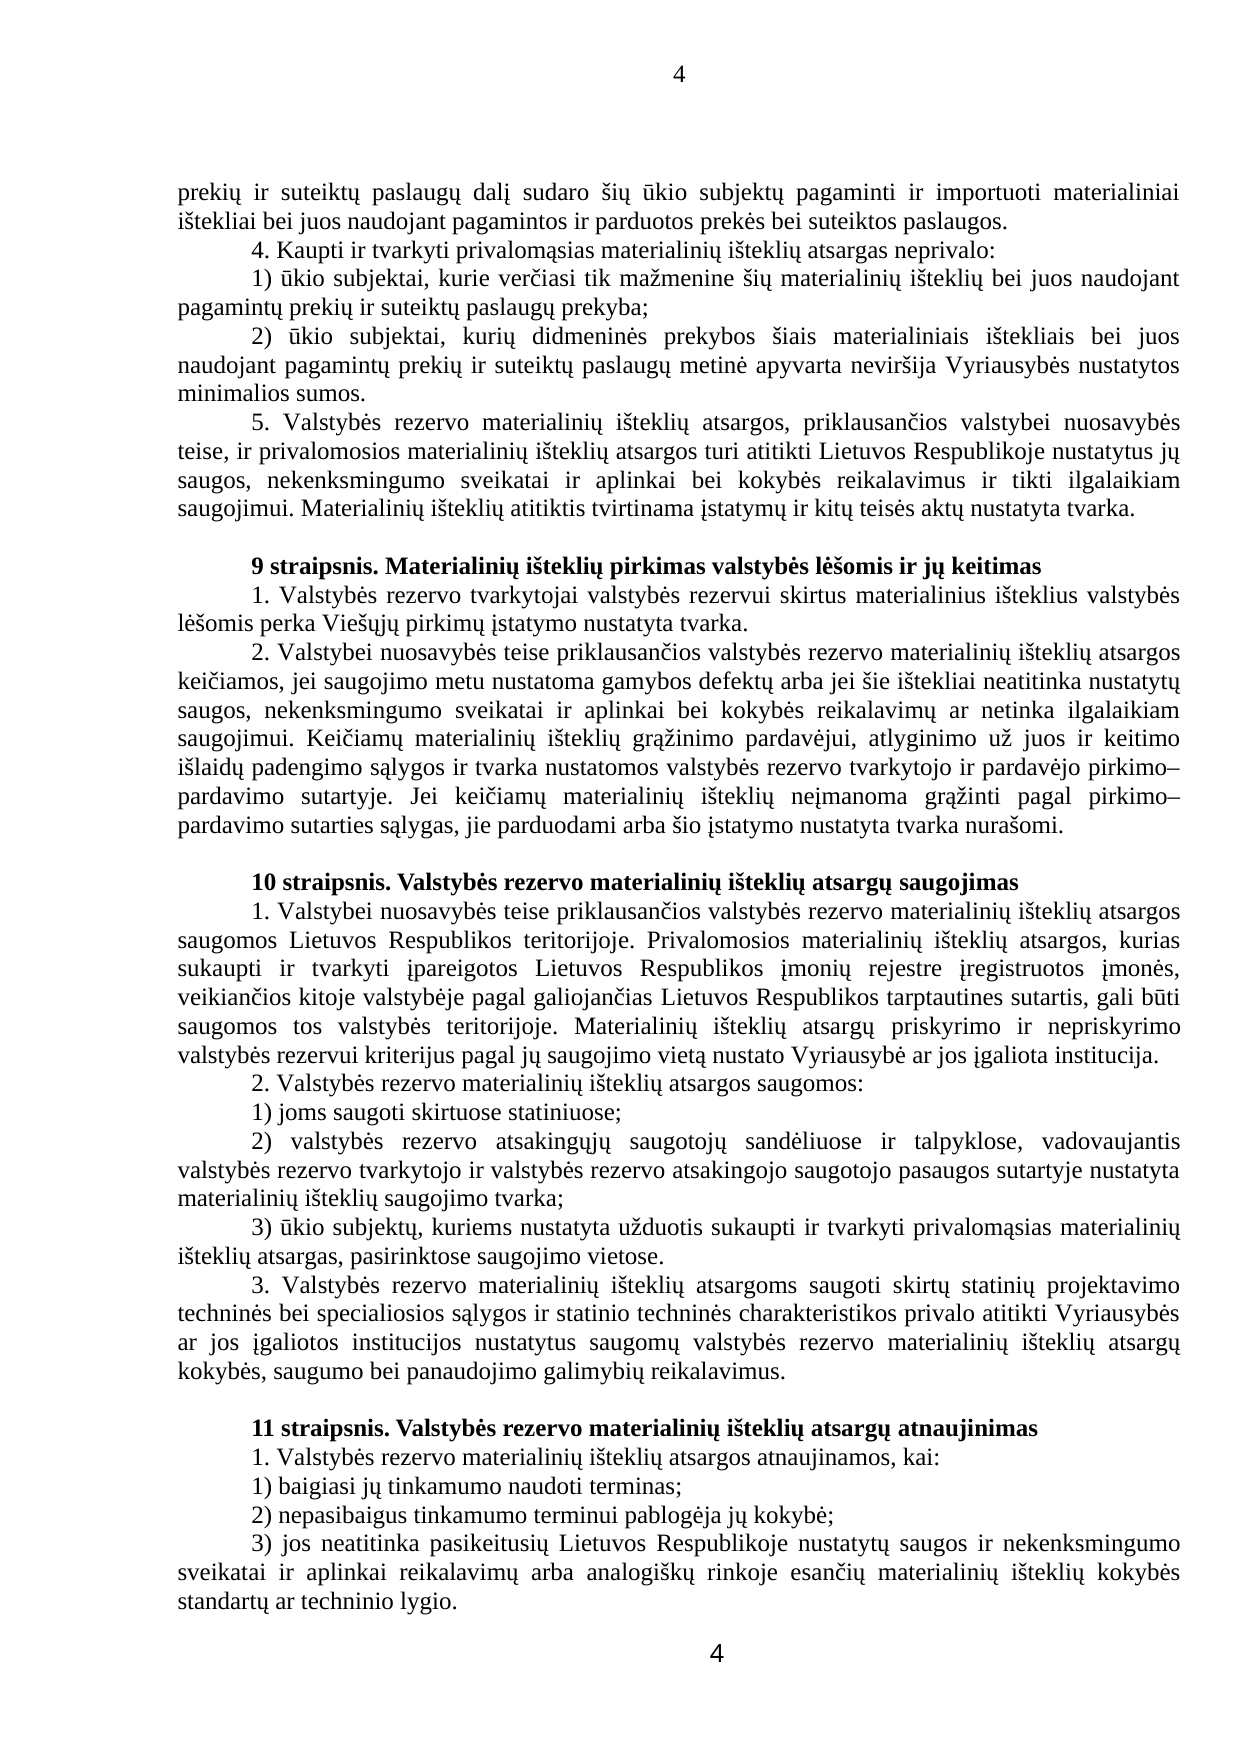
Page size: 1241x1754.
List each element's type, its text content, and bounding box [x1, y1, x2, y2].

text 2) ūkio subjektai, kurių didmeninės prekybos šiais materialiniais ištekliais bei juos naudojant pagamintų prekių ir suteiktų paslaugų metinė apyvarta neviršija Vyriausybės nustatytos minimalios sumos. [177, 321, 1181, 407]
text 2. Valstybei nuosavybės teise priklausančios valstybės rezervo materialinių išteklių atsargos keičiamos, jei saugojimo metu nustatoma gamybos defektų arba jei šie ištekliai neatitinka nustatytų saugos, nekenksmingumo sveikatai ir aplinkai bei kokybės reikalavimų ar netinka ilgalaikiam saugojimui. Keičiamų materialinių išteklių grąžinimo pardavėjui, atlyginimo už juos ir keitimo išlaidų padengimo sąlygos ir tvarka nustatomos valstybės rezervo tvarkytojo ir pardavėjo pirkimo–pardavimo sutartyje. Jei keičiamų materialinių išteklių neįmanoma grąžinti pagal pirkimo–pardavimo sutarties sąlygas, jie parduodami arba šio įstatymo nustatyta tvarka nurašomi. [177, 637, 1181, 838]
text 1. Valstybei nuosavybės teise priklausančios valstybės rezervo materialinių išteklių atsargos saugomos Lietuvos Respublikos teritorijoje. Privalomosios materialinių išteklių atsargos, kurias sukaupti ir tvarkyti įpareigotos Lietuvos Respublikos įmonių rejestre įregistruotos įmonės, veikiančios kitoje valstybėje pagal galiojančias Lietuvos Respublikos tarptautines sutartis, gali būti saugomos tos valstybės teritorijoje. Materialinių išteklių atsargų priskyrimo ir nepriskyrimo valstybės rezervui kriterijus pagal jų saugojimo vietą nustato Vyriausybė ar jos įgaliota institucija. [177, 896, 1181, 1068]
text prekių ir suteiktų paslaugų dalį sudaro šių ūkio subjektų pagaminti ir importuoti materialiniai ištekliai bei juos naudojant pagamintos ir parduotos prekės bei suteiktos paslaugos. [177, 177, 1181, 235]
text 5. Valstybės rezervo materialinių išteklių atsargos, priklausančios valstybei nuosavybės teise, ir privalomosios materialinių išteklių atsargos turi atitikti Lietuvos Respublikoje nustatytus jų saugos, nekenksmingumo sveikatai ir aplinkai bei kokybės reikalavimus ir tikti ilgalaikiam saugojimui. Materialinių išteklių atitiktis tvirtinama įstatymų ir kitų teisės aktų nustatyta tvarka. [177, 407, 1181, 522]
text 3) jos neatitinka pasikeitusių Lietuvos Respublikoje nustatytų saugos ir nekenksmingumo sveikatai ir aplinkai reikalavimų arba analogiškų rinkoje esančių materialinių išteklių kokybės standartų ar techninio lygio. [177, 1528, 1181, 1615]
text 3) ūkio subjektų, kuriems nustatyta užduotis sukaupti ir tvarkyti privalomąsias materialinių išteklių atsargas, pasirinktose saugojimo vietose. [177, 1212, 1181, 1270]
text 1) baigiasi jų tinkamumo naudoti terminas; [177, 1471, 1181, 1500]
text 2) valstybės rezervo atsakingųjų saugotojų sandėliuose ir talpyklose, vadovaujantis valstybės rezervo tvarkytojo ir valstybės rezervo atsakingojo saugotojo pasaugos sutartyje nustatyta materialinių išteklių saugojimo tvarka; [177, 1126, 1181, 1212]
text 11 straipsnis. Valstybės rezervo materialinių išteklių atsargų atnaujinimas [177, 1413, 1181, 1442]
text 10 straipsnis. Valstybės rezervo materialinių išteklių atsargų saugojimas [177, 867, 1181, 896]
text 2) nepasibaigus tinkamumo terminui pablogėja jų kokybė; [177, 1500, 1181, 1528]
text 1) ūkio subjektai, kurie verčiasi tik mažmenine šių materialinių išteklių bei juos naudojant pagamintų prekių ir suteiktų paslaugų prekyba; [177, 263, 1181, 321]
text 1) joms saugoti skirtuose statiniuose; [177, 1097, 1181, 1126]
text 2. Valstybės rezervo materialinių išteklių atsargos saugomos: [177, 1068, 1181, 1097]
text 1. Valstybės rezervo materialinių išteklių atsargos atnaujinamos, kai: [177, 1442, 1181, 1471]
text 3. Valstybės rezervo materialinių išteklių atsargoms saugoti skirtų statinių projektavimo techninės bei specialiosios sąlygos ir statinio techninės charakteristikos privalo atitikti Vyriausybės ar jos įgaliotos institucijos nustatytus saugomų valstybės rezervo materialinių išteklių atsargų kokybės, saugumo bei panaudojimo galimybių reikalavimus. [177, 1270, 1181, 1385]
text 4. Kaupti ir tvarkyti privalomąsias materialinių išteklių atsargas neprivalo: [177, 235, 1181, 263]
text 9 straipsnis. Materialinių išteklių pirkimas valstybės lėšomis ir jų keitimas [177, 551, 1181, 580]
text 1. Valstybės rezervo tvarkytojai valstybės rezervui skirtus materialinius išteklius valstybės lėšomis perka Viešųjų pirkimų įstatymo nustatyta tvarka. [177, 580, 1181, 637]
